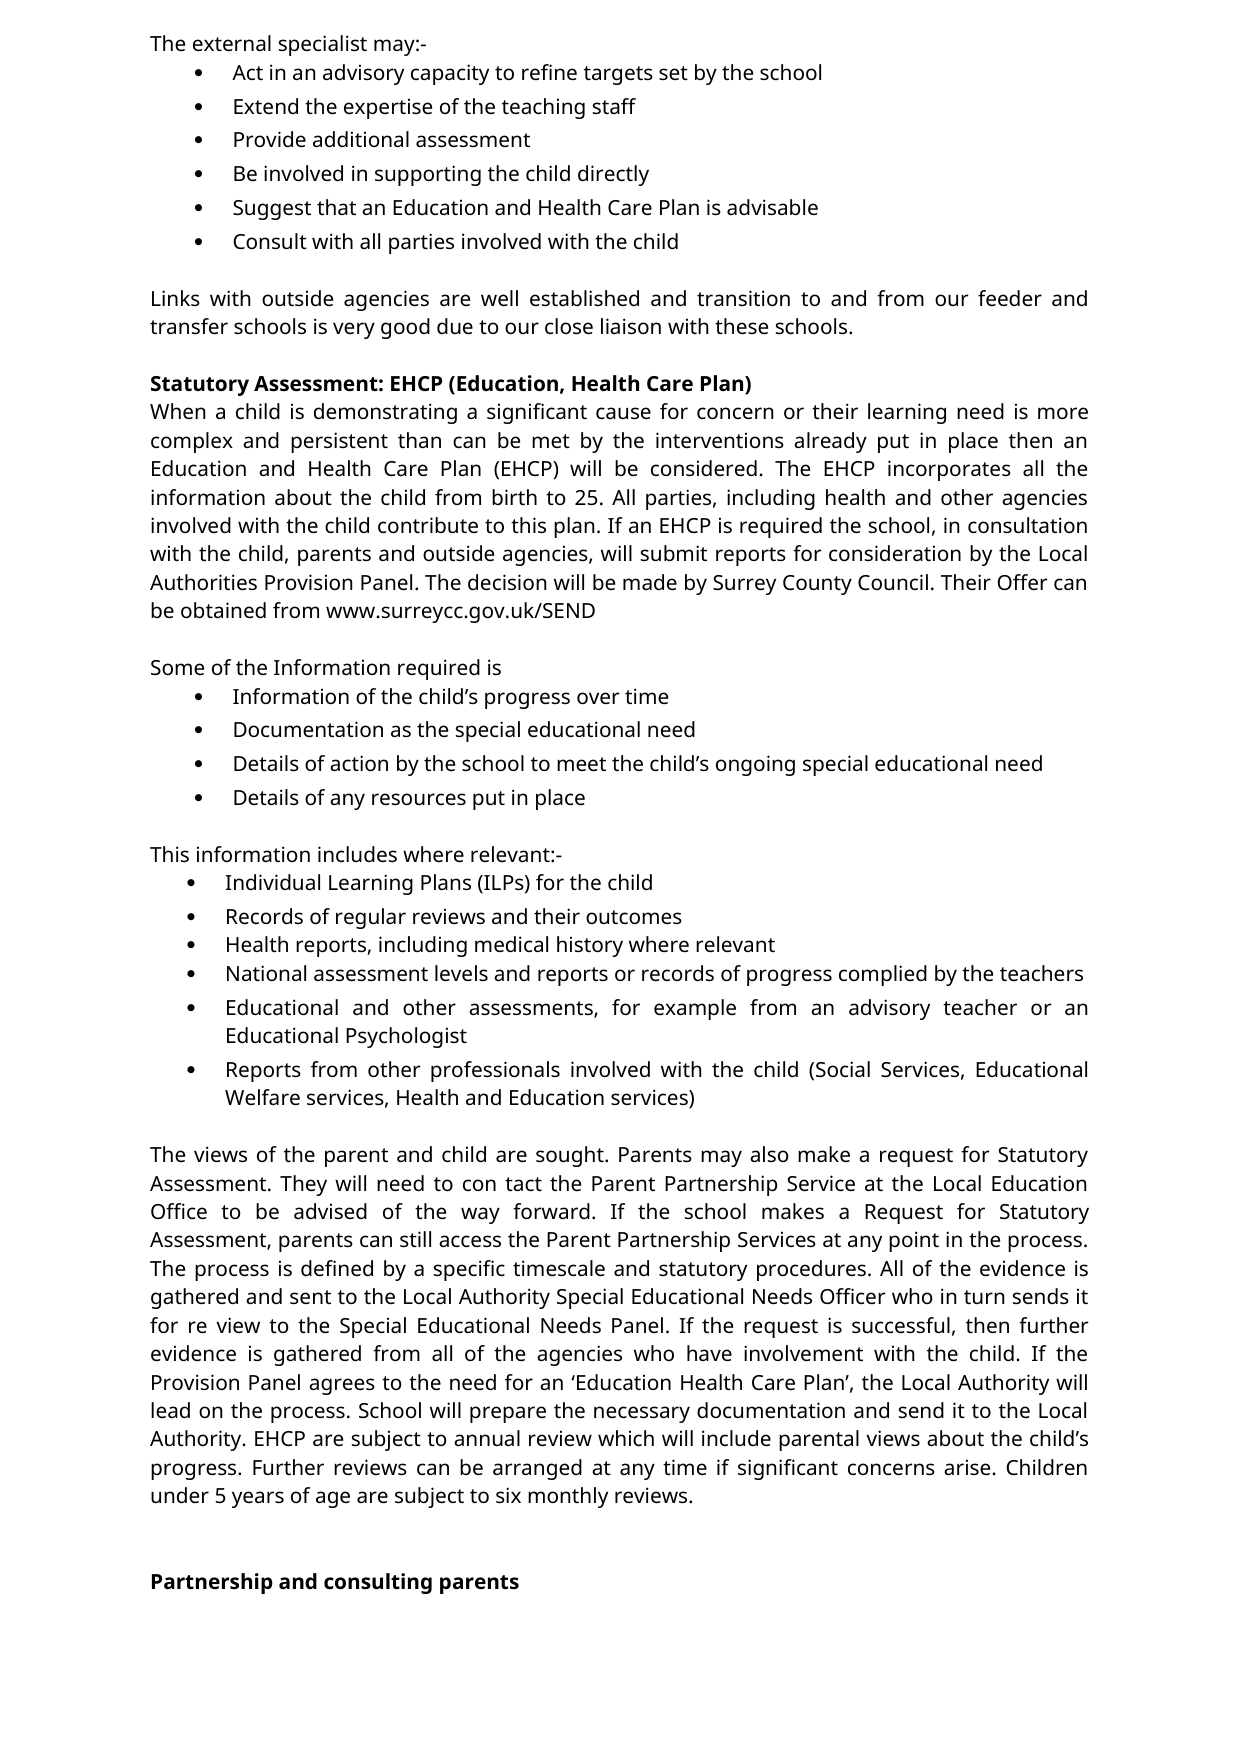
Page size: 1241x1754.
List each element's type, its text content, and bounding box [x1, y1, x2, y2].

list Provide additional assessment [195, 126, 1090, 154]
list Suggest that an Education and Health Care Plan is advisable [195, 193, 1090, 221]
list Educational and other assessments, for example from an advisory teacher or an Educational Psychologist [187, 993, 1090, 1049]
text When a child is demonstrating a significant cause for concern or their learning need is more complex and persistent than can be met by the interventions already put in place then an Education and Health Care Plan (EHCP) will be considered. The EHCP incorporates all the information about the child from birth to 25. All parties, including health and other agencies involved with the child contribute to this plan. If an EHCP is required the school, in consultation with the child, parents and outside agencies, will submit reports for consideration by the Local Authorities Provision Panel. The decision will be made by Surrey County Council. Their Offer can be obtained from www.surreycc.gov.uk/SEND [150, 397, 1090, 625]
text Links with outside agencies are well established and transition to and from our feeder and transfer schools is very good due to our close liaison with these schools. [150, 284, 1090, 341]
list Reports from other professionals involved with the child (Social Services, Educational Welfare services, Health and Education services) [187, 1055, 1090, 1112]
list Details of action by the school to meet the child’s ongoing special educational need [195, 749, 1090, 778]
list Details of any resources put in place [195, 783, 1090, 811]
list Consult with all parties involved with the child [195, 227, 1090, 255]
list Documentation as the special educational need [195, 716, 1090, 744]
list Records of regular reviews and their outcomes [187, 902, 1090, 931]
list Extend the expertise of the teaching staff [195, 92, 1090, 120]
text Some of the Information required is [150, 653, 1090, 682]
text This information includes where relevant:- [150, 840, 1090, 868]
list Health reports, including medical history where relevant [187, 931, 1090, 959]
list Individual Learning Plans (ILPs) for the child [187, 868, 1090, 897]
text Statutory Assessment: EHCP (Education, Health Care Plan) [150, 369, 1090, 397]
list Information of the child’s progress over time [195, 682, 1090, 710]
list Be involved in supporting the child directly [195, 159, 1090, 188]
list National assessment levels and reports or records of progress complied by the teachers [187, 959, 1090, 987]
text The views of the parent and child are sought. Parents may also make a request for Statutory Assessment. They will need to con tact the Parent Partnership Service at the Local Education Office to be advised of the way forward. If the school makes a Request for Statutory Assessment, parents can still access the Parent Partnership Services at any point in the process. The process is defined by a specific timescale and statutory procedures. All of the evidence is gathered and sent to the Local Authority Special Educational Needs Officer who in turn sends it for re view to the Special Educational Needs Panel. If the request is successful, then further evidence is gathered from all of the agencies who have involvement with the child. If the Provision Panel agrees to the need for an ‘Education Health Care Plan’, the Local Authority will lead on the process. School will prepare the necessary documentation and send it to the Local Authority. EHCP are subject to annual review which will include parental views about the child’s progress. Further reviews can be arranged at any time if significant concerns arise. Children under 5 years of age are subject to six monthly reviews. [150, 1140, 1090, 1510]
text The external specialist may:- [150, 29, 1090, 58]
text Partnership and consulting parents [150, 1567, 1090, 1595]
list Act in an advisory capacity to refine targets set by the school [195, 58, 1090, 86]
